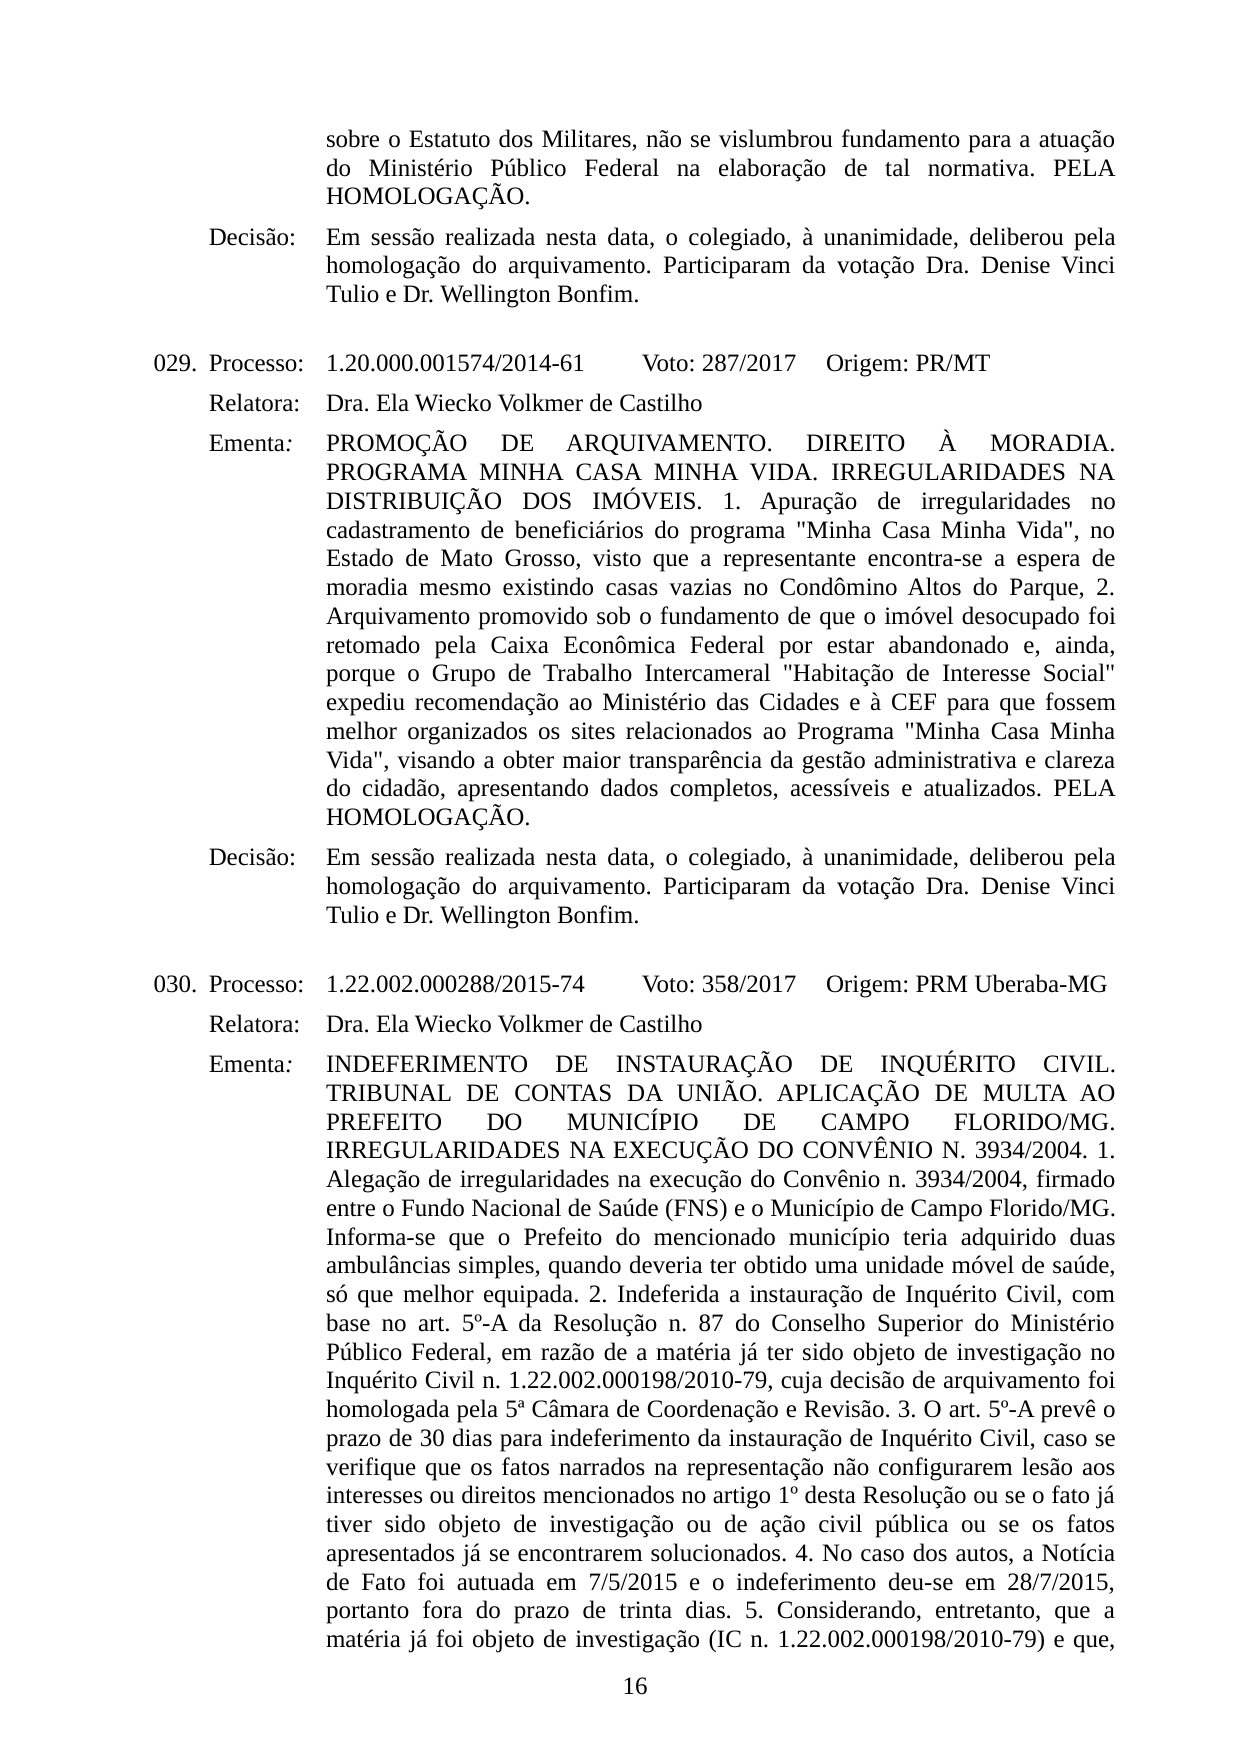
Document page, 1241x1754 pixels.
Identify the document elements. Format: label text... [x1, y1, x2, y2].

table_cell INDEFERIMENTO DE INSTAURAÇÃO DE INQUÉRITO CIVIL. TRIBUNAL DE CONTAS DA UNIÃO. APLICAÇÃO DE MULTA AO PREFEITO DO MUNICÍPIO DE CAMPO FLORIDO/MG. IRREGULARIDADES NA EXECUÇÃO DO CONVÊNIO N. 3934/2004. 1. Alegação de irregularidades na execução do Convênio n. 3934/2004, firmado entre o Fundo Nacional de Saúde (FNS) e o Município de Campo Florido/MG. Informa-se que o Prefeito do mencionado município teria adquirido duas ambulâncias simples, quando deveria ter obtido uma unidade móvel de saúde, só que melhor equipada. 2. Indeferida a instauração de Inquérito Civil, com base no art. 5º-A da Resolução n. 87 do Conselho Superior do Ministério Público Federal, em razão de a matéria já ter sido objeto de investigação no Inquérito Civil n. 1.22.002.000198/2010-79, cuja decisão de arquivamento foi homologada pela 5ª Câmara de Coordenação e Revisão. 3. O art. 5º-A prevê o prazo de 30 dias para indeferimento da instauração de Inquérito Civil, caso se verifique que os fatos narrados na representação não configurarem lesão aos interesses ou direitos mencionados no artigo 1º desta Resolução ou se o fato já tiver sido objeto de investigação ou de ação civil pública ou se os fatos apresentados já se encontrarem solucionados. 4. No caso dos autos, a Notícia de Fato foi autuada em 7/5/2015 e o indeferimento deu-se em 28/7/2015, portanto fora do prazo de trinta dias. 5. Considerando, entretanto, que a matéria já foi objeto de investigação (IC n. 1.22.002.000198/2010-79) e que, [320, 1044, 1122, 1659]
table_cell Ementa: [203, 423, 320, 837]
table_header Processo: [203, 342, 320, 382]
table_header Voto: 358/2017 [636, 963, 820, 1003]
table_cell [148, 383, 203, 423]
table_header Origem: PR/MT [820, 342, 1122, 382]
table_header 030. [148, 963, 203, 1003]
table_cell Dra. Ela Wiecko Volkmer de Castilho [320, 383, 1122, 423]
table_cell [203, 118, 320, 216]
table_cell [148, 837, 203, 934]
table_cell Ementa: [203, 1044, 320, 1659]
table_cell [148, 1044, 203, 1659]
table_cell [148, 1003, 203, 1043]
table_cell PROMOÇÃO DE ARQUIVAMENTO. DIREITO À MORADIA. PROGRAMA MINHA CASA MINHA VIDA. IRREGULARIDADES NA DISTRIBUIÇÃO DOS IMÓVEIS. 1. Apuração de irregularidades no cadastramento de beneficiários do programa "Minha Casa Minha Vida", no Estado de Mato Grosso, visto que a representante encontra-se a espera de moradia mesmo existindo casas vazias no Condômino Altos do Parque, 2. Arquivamento promovido sob o fundamento de que o imóvel desocupado foi retomado pela Caixa Econômica Federal por estar abandonado e, ainda, porque o Grupo de Trabalho Intercameral "Habitação de Interesse Social" expediu recomendação ao Ministério das Cidades e à CEF para que fossem melhor organizados os sites relacionados ao Programa "Minha Casa Minha Vida", visando a obter maior transparência da gestão administrativa e clareza do cidadão, apresentando dados completos, acessíveis e atualizados. PELA HOMOLOGAÇÃO. [320, 423, 1122, 837]
table_cell Decisão: [203, 216, 320, 313]
table_cell Em sessão realizada nesta data, o colegiado, à unanimidade, deliberou pela homologação do arquivamento. Participaram da votação Dra. Denise Vinci Tulio e Dr. Wellington Bonfim. [320, 837, 1122, 934]
table_cell Relatora: [203, 383, 320, 423]
table_header 1.20.000.001574/2014-61 [320, 342, 636, 382]
table_header Processo: [203, 963, 320, 1003]
table_cell Relatora: [203, 1003, 320, 1043]
table_cell [148, 423, 203, 837]
table_cell [148, 118, 203, 216]
table_cell Dra. Ela Wiecko Volkmer de Castilho [320, 1003, 1122, 1043]
table_header 1.22.002.000288/2015-74 [320, 963, 636, 1003]
table_cell Em sessão realizada nesta data, o colegiado, à unanimidade, deliberou pela homologação do arquivamento. Participaram da votação Dra. Denise Vinci Tulio e Dr. Wellington Bonfim. [320, 216, 1122, 313]
table_cell [148, 216, 203, 313]
table_header 029. [148, 342, 203, 382]
table_cell Decisão: [203, 837, 320, 934]
table_header Origem: PRM Uberaba-MG [820, 963, 1122, 1003]
table_cell sobre o Estatuto dos Militares, não se vislumbrou fundamento para a atuação do Ministério Público Federal na elaboração de tal normativa. PELA HOMOLOGAÇÃO. [320, 118, 1122, 216]
table_header Voto: 287/2017 [636, 342, 820, 382]
